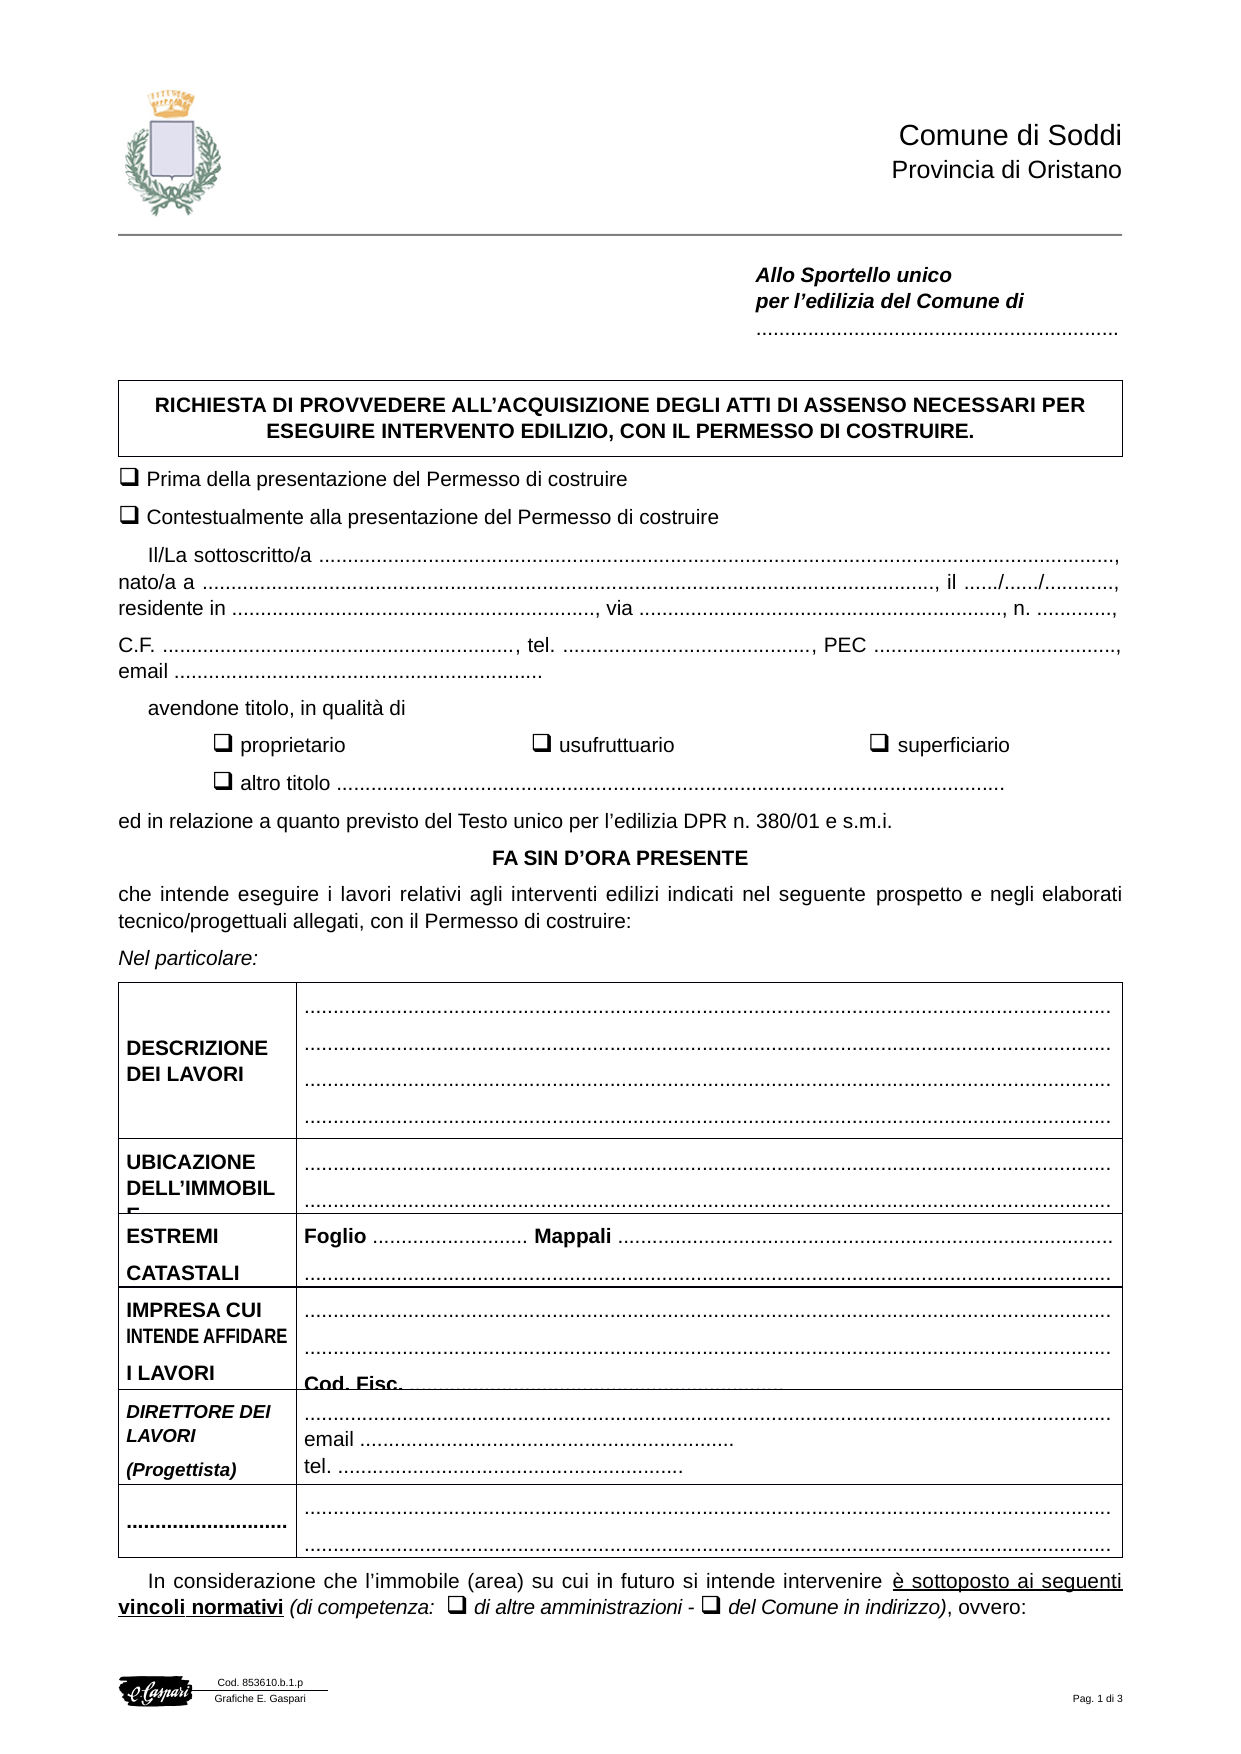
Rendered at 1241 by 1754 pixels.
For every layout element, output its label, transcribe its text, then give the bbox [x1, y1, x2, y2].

text  Contestualmente alla presentazione del Permesso di costruire [118, 505, 1122, 530]
table_cell IMPRESA CUI INTENDE AFFIDARE I LAVORI [119, 1288, 296, 1389]
table_cell ............................................................................................................................................ ............................................................................................................................................ [297, 1139, 1122, 1212]
text  proprietario  usufruttuario  superficiario [118, 732, 1122, 757]
text che intende eseguire i lavori relativi agli interventi edilizi indicati nel seguente prospetto e negli elaborati tecnico/progettuali allegati, con il Permesso di costruire: [118, 882, 1122, 932]
table_cell UBICAZIONE DELL’IMMOBILE [119, 1139, 296, 1212]
table_header RICHIESTA DI PROVVEDERE ALL’ACQUISIZIONE DEGLI ATTI DI ASSENSO NECESSARI PER ESEGUIRE INTERVENTO EDILIZIO, CON IL PERMESSO DI COSTRUIRE. [119, 381, 1122, 456]
table_cell ............................ [119, 1485, 296, 1557]
picture [118, 1675, 193, 1707]
text ed in relazione a quanto previsto del Testo unico per l’edilizia DPR n. 380/01 e s.m.i. [118, 809, 1122, 833]
table_cell Foglio ........................... Mappali ...................................................................................... ............................................................................................................................................ [297, 1214, 1122, 1286]
table_cell ESTREMI CATASTALI [119, 1214, 296, 1286]
text Il/La sottoscritto/a .........................................................................................................................................., nato/a a ..............................................................................................................................., il ....../....../............, residente in ..............................................................., via ..............................................................., n. ............., [118, 543, 1122, 620]
table_cell ............................................................................................................................................ ............................................................................................................................................ Cod. Fisc. ................................................................. tel. ................................................... [297, 1288, 1122, 1389]
text avendone titolo, in qualità di [118, 696, 1122, 720]
table_cell ............................................................................................................................................ email ................................................................. tel. ............................................................ [297, 1390, 1122, 1483]
text ............................................................... [756, 316, 1122, 339]
text  Prima della presentazione del Permesso di costruire [118, 467, 1122, 492]
text  altro titolo .................................................................................................................... [118, 771, 1122, 796]
table_header DESCRIZIONE DEI LAVORI [119, 983, 296, 1138]
text FA SIN D’ORA PRESENTE [118, 845, 1122, 869]
text per l’edilizia del Comune di [756, 289, 1122, 313]
picture [122, 87, 224, 219]
text Provincia di Oristano [224, 155, 1122, 184]
table_cell DIRETTORE DEI LAVORI (Progettista) [119, 1390, 296, 1483]
text Nel particolare: [118, 945, 1122, 969]
table_cell ............................................................................................................................................ ............................................................................................................................................ [297, 1485, 1122, 1557]
table_header ............................................................................................................................................ ............................................................................................................................................ ............................................................................................................................................ ............................................................................................................................................ [297, 983, 1122, 1138]
text Allo Sportello unico [755, 263, 1122, 287]
text C.F. ............................................................., tel. ..........................................., PEC .........................................., email ................................................................ [118, 633, 1122, 683]
text Comune di Soddi [224, 118, 1122, 152]
text In considerazione che l’immobile (area) su cui in futuro si intende intervenire è sottoposto ai seguenti vincoli normativi (di competenza:  di altre amministrazioni -  del Comune in indirizzo), ovvero: [118, 1568, 1122, 1620]
